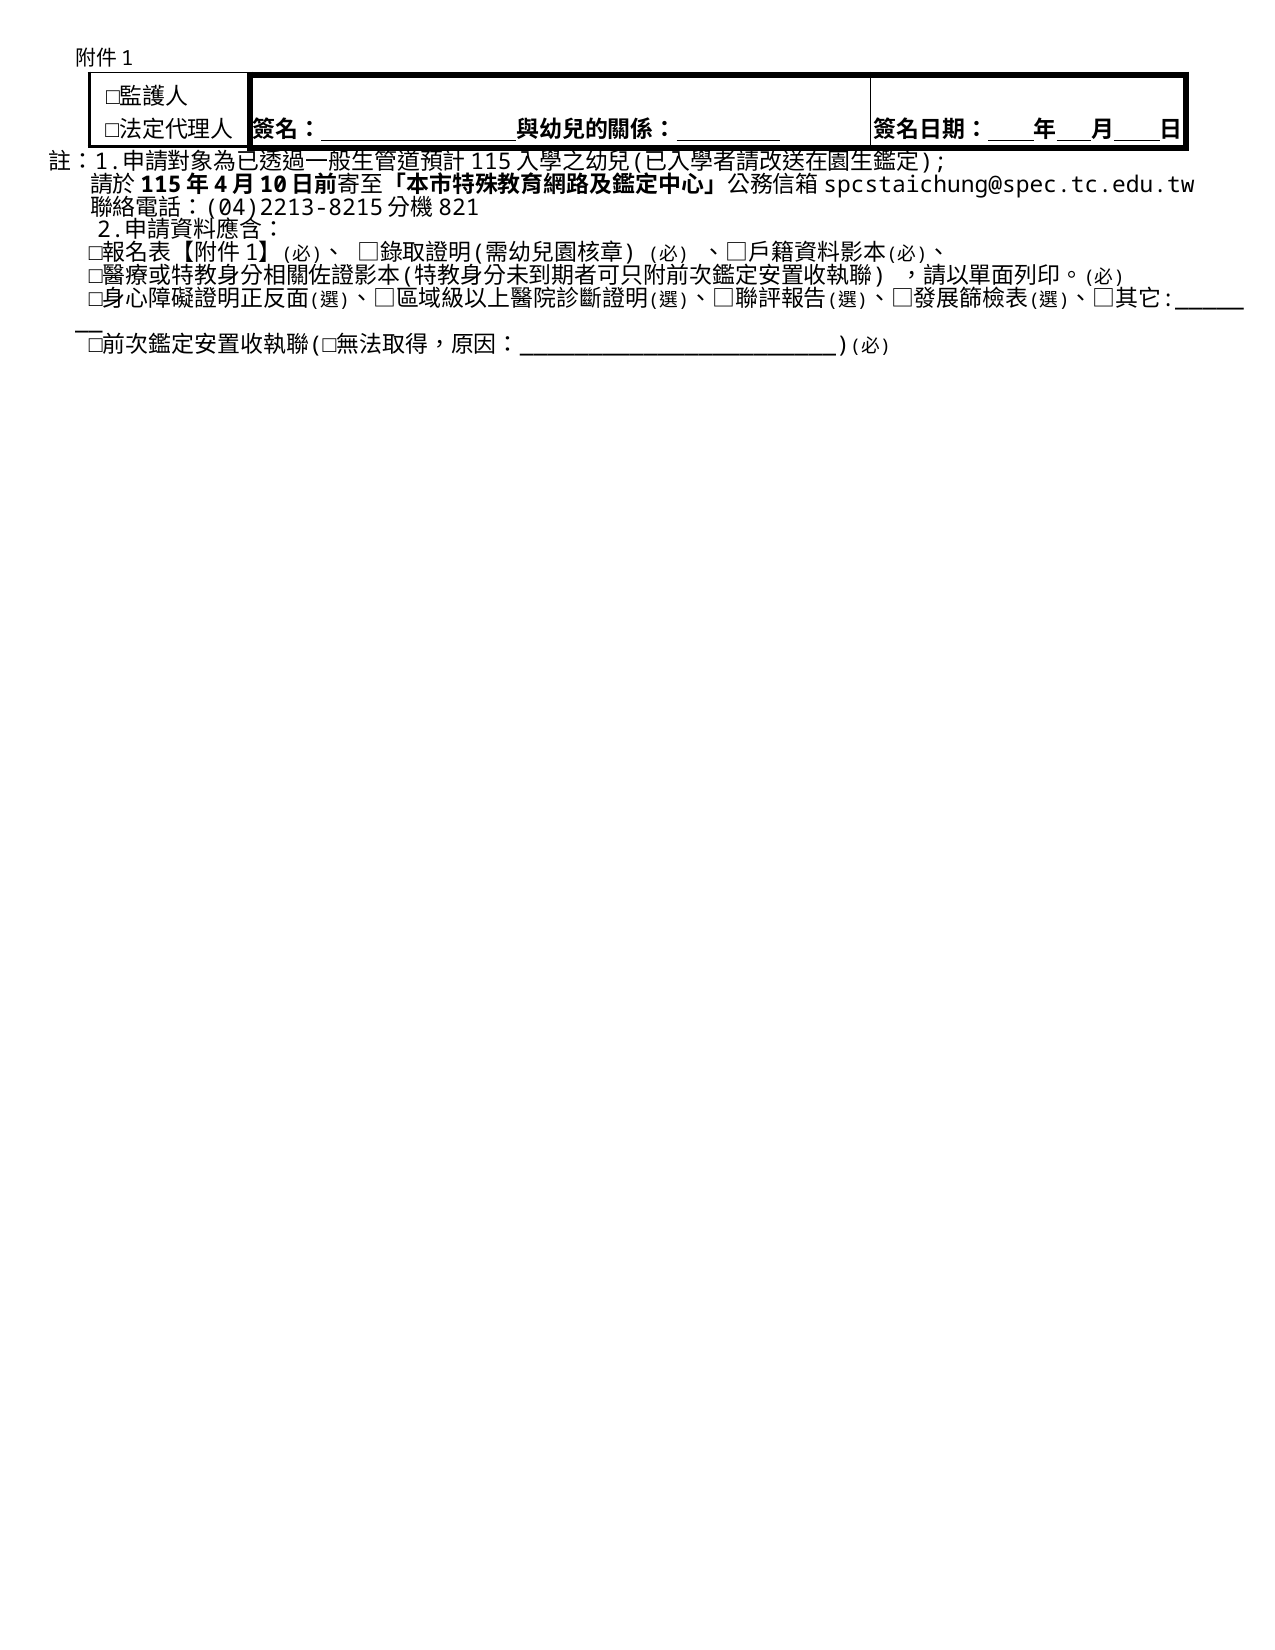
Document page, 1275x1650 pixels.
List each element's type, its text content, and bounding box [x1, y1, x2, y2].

text 註： 2.申請資料應含： [39, 219, 1250, 242]
table_cell 簽名： 與幼兒的關係： [253, 78, 870, 144]
text □身心障礙證明正反面(選)、□區域級以上醫院診斷證明(選)、□聯評報告(選)、□發展篩檢表(選)、□其它:_______ [75, 288, 1256, 334]
text □前次鑑定安置收執聯(□無法取得，原因：_______________________)(必) [75, 334, 1241, 357]
text 註：1.申請對象為已透過一般生管道預計115入學之幼兒(已入學者請改送在園生鑑定); 請於115年4月10日前寄至「本市特殊教育網路及鑑定中心」公務信箱spcstaichung@spec.tc.edu.tw 聯絡電話：(04)2213-8215分機821 [48, 151, 1275, 219]
table_cell □監護人 □法定代理人 [91, 73, 247, 144]
text □醫療或特教身分相關佐證影本(特教身分未到期者可只附前次鑑定安置收執聯) ，請以單面列印。(必) [75, 265, 1241, 288]
table_cell 簽名日期： 年 月 日 [871, 78, 1183, 144]
text □報名表【附件1】(必)、 □錄取證明(需幼兒園核章) (必) 、□戶籍資料影本(必)、 [75, 242, 1241, 265]
